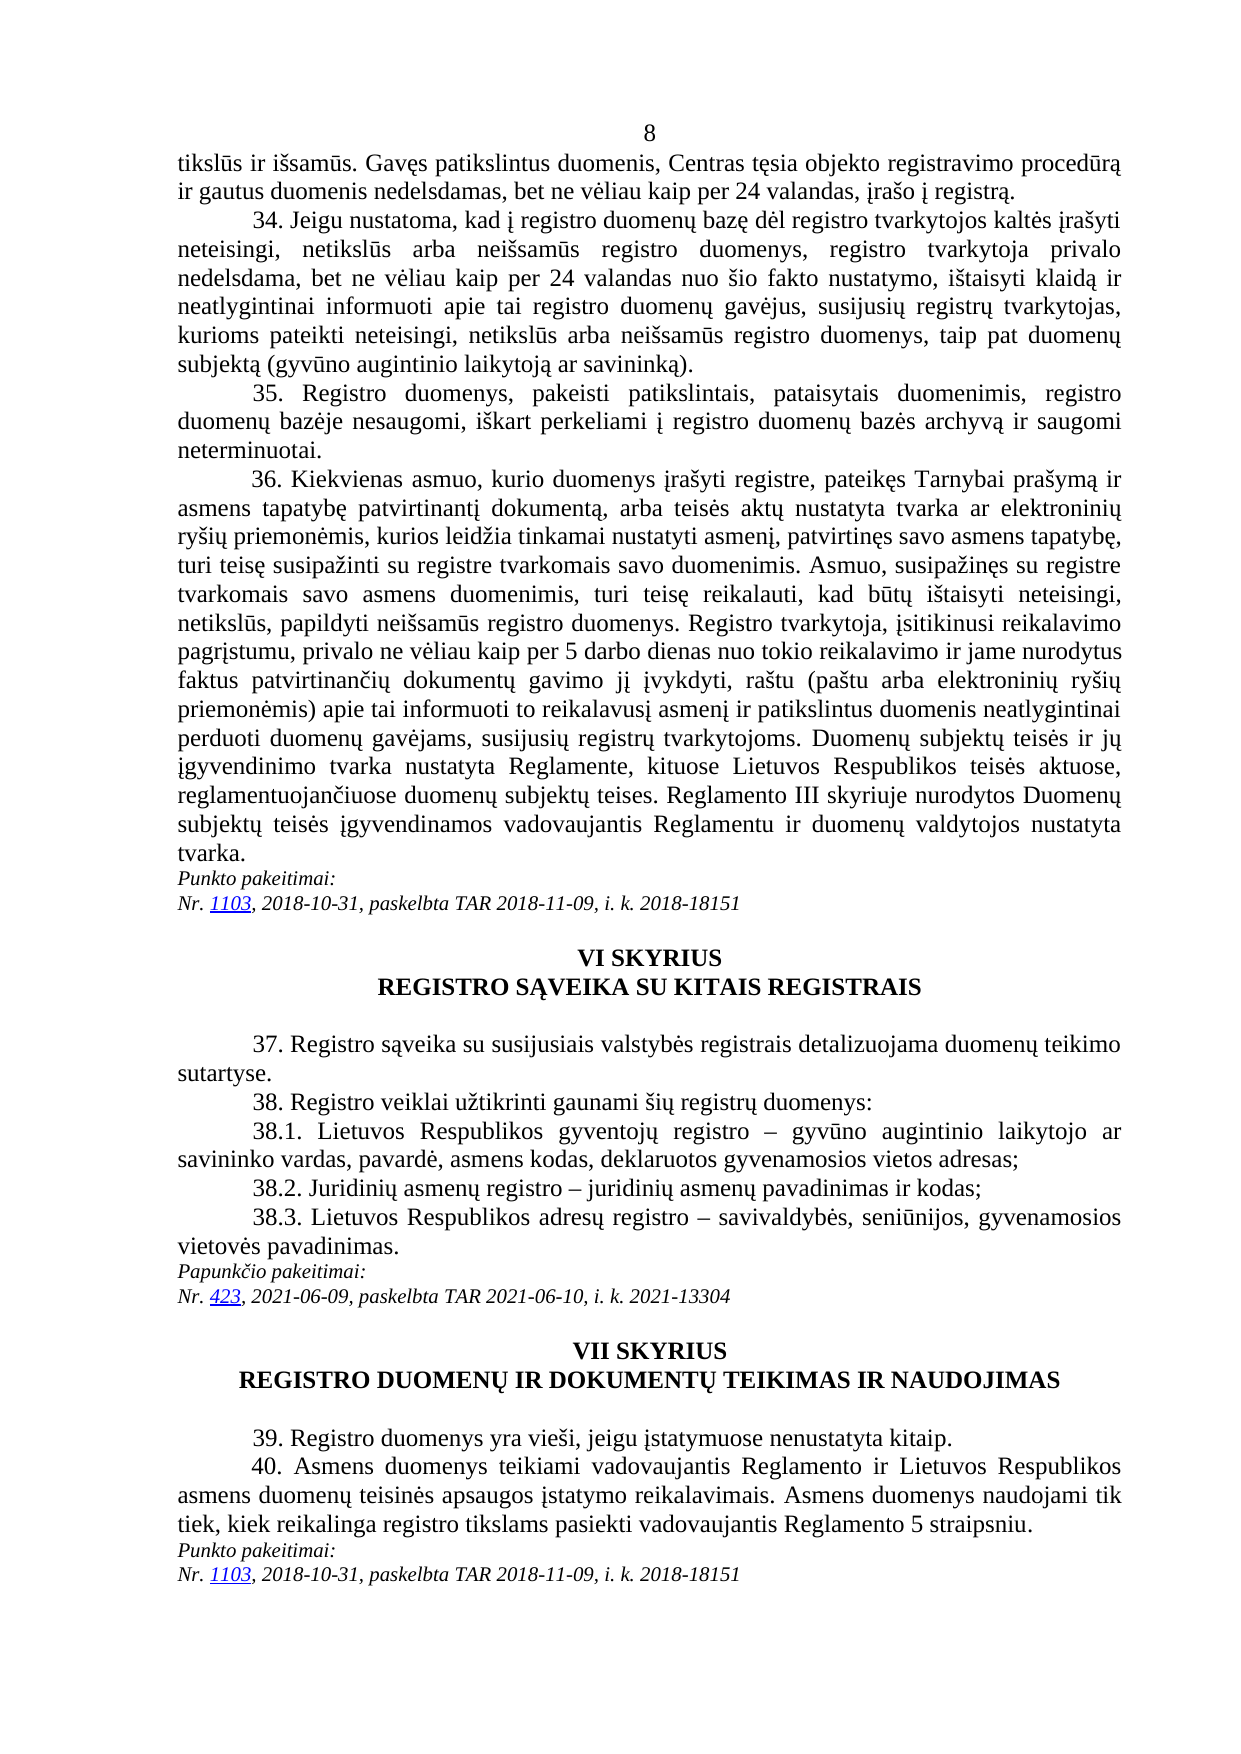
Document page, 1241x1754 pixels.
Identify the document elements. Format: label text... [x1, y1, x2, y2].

text 37. Registro sąveika su susijusiais valstybės registrais detalizuojama duomenų teikimo sutartyse. [177, 1029, 1122, 1087]
text 38. Registro veiklai užtikrinti gaunami šių registrų duomenys: [177, 1087, 1122, 1116]
text REGISTRO SĄVEIKA SU KITAIS REGISTRAIS [177, 972, 1122, 1001]
text Nr. 1103, 2018-10-31, paskelbta TAR 2018-11-09, i. k. 2018-18151 [177, 1562, 1122, 1586]
text VII SKYRIUS [177, 1336, 1122, 1365]
text Punkto pakeitimai: [177, 1538, 1122, 1562]
text Punkto pakeitimai: [177, 866, 1122, 890]
text REGISTRO DUOMENŲ IR DOKUMENTŲ TEIKIMAS IR NAUDOJIMAS [177, 1365, 1122, 1394]
text Nr. 1103, 2018-10-31, paskelbta TAR 2018-11-09, i. k. 2018-18151 [177, 890, 1122, 914]
text Nr. 423, 2021-06-09, paskelbta TAR 2021-06-10, i. k. 2021-13304 [177, 1283, 1122, 1308]
text 35. Registro duomenys, pakeisti patikslintais, pataisytais duomenimis, registro duomenų bazėje nesaugomi, iškart perkeliami į registro duomenų bazės archyvą ir saugomi neterminuotai. [177, 378, 1122, 464]
text Papunkčio pakeitimai: [177, 1259, 1122, 1283]
text tikslūs ir išsamūs. Gavęs patikslintus duomenis, Centras tęsia objekto registravimo procedūrą ir gautus duomenis nedelsdamas, bet ne vėliau kaip per 24 valandas, įrašo į registrą. [177, 148, 1122, 205]
text 38.3. Lietuvos Respublikos adresų registro – savivaldybės, seniūnijos, gyvenamosios vietovės pavadinimas. [177, 1202, 1122, 1259]
text VI SKYRIUS [177, 943, 1122, 972]
text 38.2. Juridinių asmenų registro – juridinių asmenų pavadinimas ir kodas; [177, 1173, 1122, 1202]
text 36. Kiekvienas asmuo, kurio duomenys įrašyti registre, pateikęs Tarnybai prašymą ir asmens tapatybę patvirtinantį dokumentą, arba teisės aktų nustatyta tvarka ar elektroninių ryšių priemonėmis, kurios leidžia tinkamai nustatyti asmenį, patvirtinęs savo asmens tapatybę, turi teisę susipažinti su registre tvarkomais savo duomenimis. Asmuo, susipažinęs su registre tvarkomais savo asmens duomenimis, turi teisę reikalauti, kad būtų ištaisyti neteisingi, netikslūs, papildyti neišsamūs registro duomenys. Registro tvarkytoja, įsitikinusi reikalavimo pagrįstumu, privalo ne vėliau kaip per 5 darbo dienas nuo tokio reikalavimo ir jame nurodytus faktus patvirtinančių dokumentų gavimo jį įvykdyti, raštu (paštu arba elektroninių ryšių priemonėmis) apie tai informuoti to reikalavusį asmenį ir patikslintus duomenis neatlygintinai perduoti duomenų gavėjams, susijusių registrų tvarkytojoms. Duomenų subjektų teisės ir jų įgyvendinimo tvarka nustatyta Reglamente, kituose Lietuvos Respublikos teisės aktuose, reglamentuojančiuose duomenų subjektų teises. Reglamento III skyriuje nurodytos Duomenų subjektų teisės įgyvendinamos vadovaujantis Reglamentu ir duomenų valdytojos nustatyta tvarka. [177, 464, 1122, 866]
text 39. Registro duomenys yra vieši, jeigu įstatymuose nenustatyta kitaip. [177, 1423, 1122, 1451]
text 38.1. Lietuvos Respublikos gyventojų registro – gyvūno augintinio laikytojo ar savininko vardas, pavardė, asmens kodas, deklaruotos gyvenamosios vietos adresas; [177, 1116, 1122, 1173]
text 34. Jeigu nustatoma, kad į registro duomenų bazę dėl registro tvarkytojos kaltės įrašyti neteisingi, netikslūs arba neišsamūs registro duomenys, registro tvarkytoja privalo nedelsdama, bet ne vėliau kaip per 24 valandas nuo šio fakto nustatymo, ištaisyti klaidą ir neatlygintinai informuoti apie tai registro duomenų gavėjus, susijusių registrų tvarkytojas, kurioms pateikti neteisingi, netikslūs arba neišsamūs registro duomenys, taip pat duomenų subjektą (gyvūno augintinio laikytoją ar savininką). [177, 205, 1122, 378]
text 40. Asmens duomenys teikiami vadovaujantis Reglamento ir Lietuvos Respublikos asmens duomenų teisinės apsaugos įstatymo reikalavimais. Asmens duomenys naudojami tik tiek, kiek reikalinga registro tikslams pasiekti vadovaujantis Reglamento 5 straipsniu. [177, 1451, 1122, 1538]
